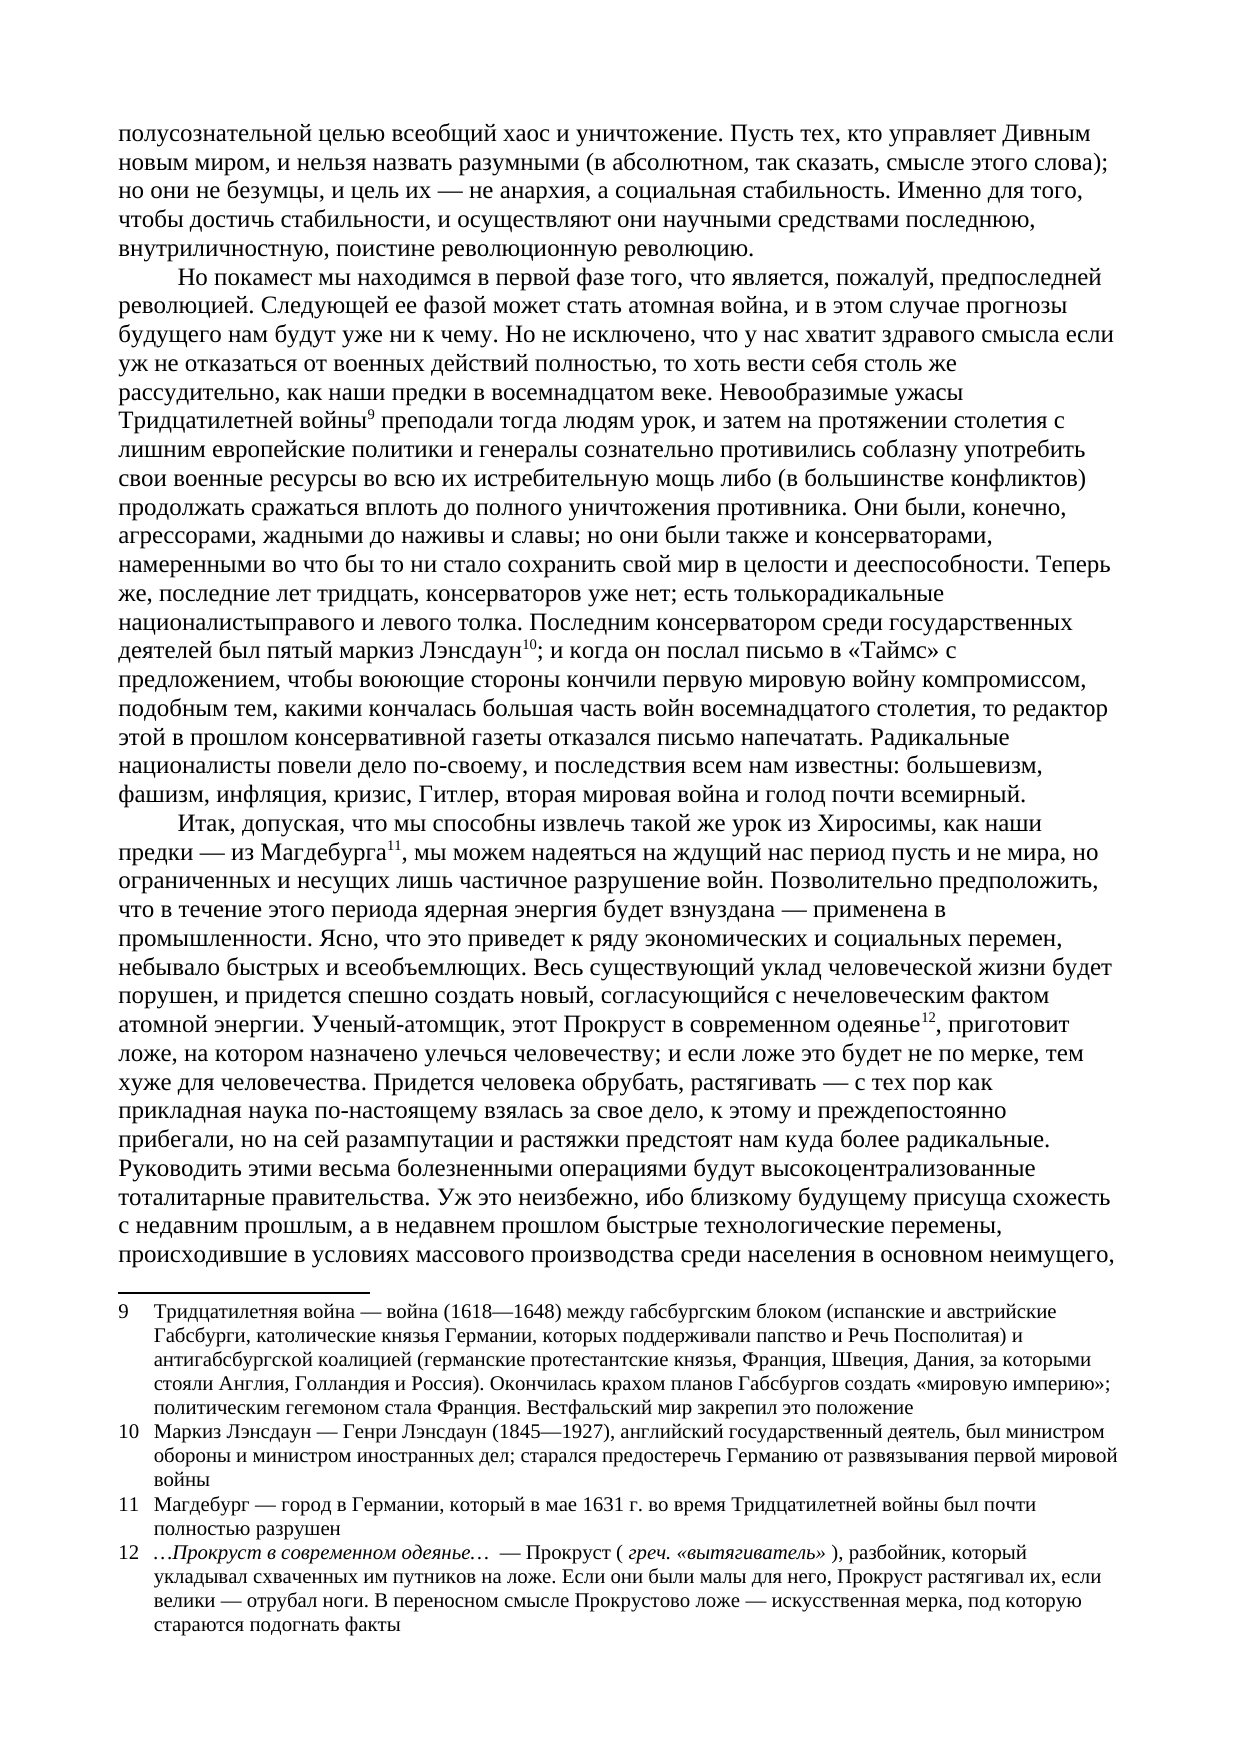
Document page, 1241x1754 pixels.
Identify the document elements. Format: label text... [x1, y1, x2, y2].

text Но покамест мы находимся в первой фазе того, что является, пожалуй, предпоследней революцией. Следующей ее фазой может стать атомная война, и в этом случае прогнозы будущего нам будут уже ни к чему. Но не исключено, что у нас хватит здравого смысла если уж не отказаться от военных действий полностью, то хоть вести себя столь же рассудительно, как наши предки в восемнадцатом веке. Невообразимые ужасы Тридцатилетней войны преподали тогда людям урок, и затем на протяжении столетия с лишним европейские политики и генералы сознательно противились соблазну употребить свои военные ресурсы во всю их истребительную мощь либо (в большинстве конфликтов) продолжать сражаться вплоть до полного уничтожения противника. Они были, конечно, агрессорами, жадными до наживы и славы; но они были также и консерваторами, намеренными во что бы то ни стало сохранить свой мир в целости и дееспособности. Теперь же, последние лет тридцать, консерваторов уже нет; есть толькорадикальные националистыправого и левого толка. Последним консерватором среди государственных деятелей был пятый маркиз Лэнсдаун; и когда он послал письмо в «Таймс» с предложением, чтобы воюющие стороны кончили первую мировую войну компромиссом, подобным тем, какими кончалась большая часть войн восемнадцатого столетия, то редактор этой в прошлом консервативной газеты отказался письмо напечатать. Радикальные националисты повели дело по-своему, и последствия всем нам известны: большевизм, фашизм, инфляция, кризис, Гитлер, вторая мировая война и голод почти всемирный. [118, 262, 1122, 808]
text Магдебург — город в Германии, который в мае 1631 г. во время Тридцатилетней войны был почти полностью разрушен [118, 1491, 1122, 1539]
text Итак, допуская, что мы способны извлечь такой же урок из Хиросимы, как наши предки — из Магдебурга, мы можем надеяться на ждущий нас период пусть и не мира, но ограниченных и несущих лишь частичное разрушение войн. Позволительно предположить, что в течение этого периода ядерная энергия будет взнуздана — применена в промышленности. Ясно, что это приведет к ряду экономических и социальных перемен, небывало быстрых и всеобъемлющих. Весь существующий уклад человеческой жизни будет порушен, и придется спешно создать новый, согласующийся с нечеловеческим фактом атомной энергии. Ученый-атомщик, этот Прокруст в современном одеянье, приготовит ложе, на котором назначено улечься человечеству; и если ложе это будет не по мерке, тем хуже для человечества. Придется человека обрубать, растягивать — с тех пор как прикладная наука по-настоящему взялась за свое дело, к этому и преждепостоянно прибегали, но на сей разампутации и растяжки предстоят нам куда более радикальные. Руководить этими весьма болезненными операциями будут высокоцентрализованные тоталитарные правительства. Уж это неизбежно, ибо близкому будущему присуща схожесть с недавним прошлым, а в недавнем прошлом быстрые технологические перемены, происходившие в условиях массового производства среди населения в основном неимущего, [118, 808, 1122, 1268]
text Тридцатилетняя война — война (1618—1648) между габсбургским блоком (испанские и австрийские Габсбурги, католические князья Германии, которых поддерживали папство и Речь Посполитая) и антигабсбургской коалицией (германские протестантские князья, Франция, Швеция, Дания, за которыми стояли Англия, Голландия и Россия). Окончилась крахом планов Габсбургов создать «мировую империю»; политическим гегемоном стала Франция. Вестфальский мир закрепил это положение [118, 1299, 1122, 1419]
text Маркиз Лэнсдаун — Генри Лэнсдаун (1845—1927), английский государственный деятель, был министром обороны и министром иностранных дел; старался предостеречь Германию от развязывания первой мировой войны [118, 1419, 1122, 1491]
text полусознательной целью всеобщий хаос и уничтожение. Пусть тех, кто управляет Дивным новым миром, и нельзя назвать разумными (в абсолютном, так сказать, смысле этого слова); но они не безумцы, и цель их — не анархия, а социальная стабильность. Именно для того, чтобы достичь стабильности, и осуществляют они научными средствами последнюю, внутриличностную, поистине революционную революцию. [118, 118, 1122, 262]
text …Прокруст в современном одеянье… — Прокруст ( греч. «вытягиватель» ), разбойник, который укладывал схваченных им путников на ложе. Если они были малы для него, Прокруст растягивал их, если велики — отрубал ноги. В переносном смысле Прокрустово ложе — искусственная мерка, под которую стараются подогнать факты [118, 1539, 1122, 1636]
